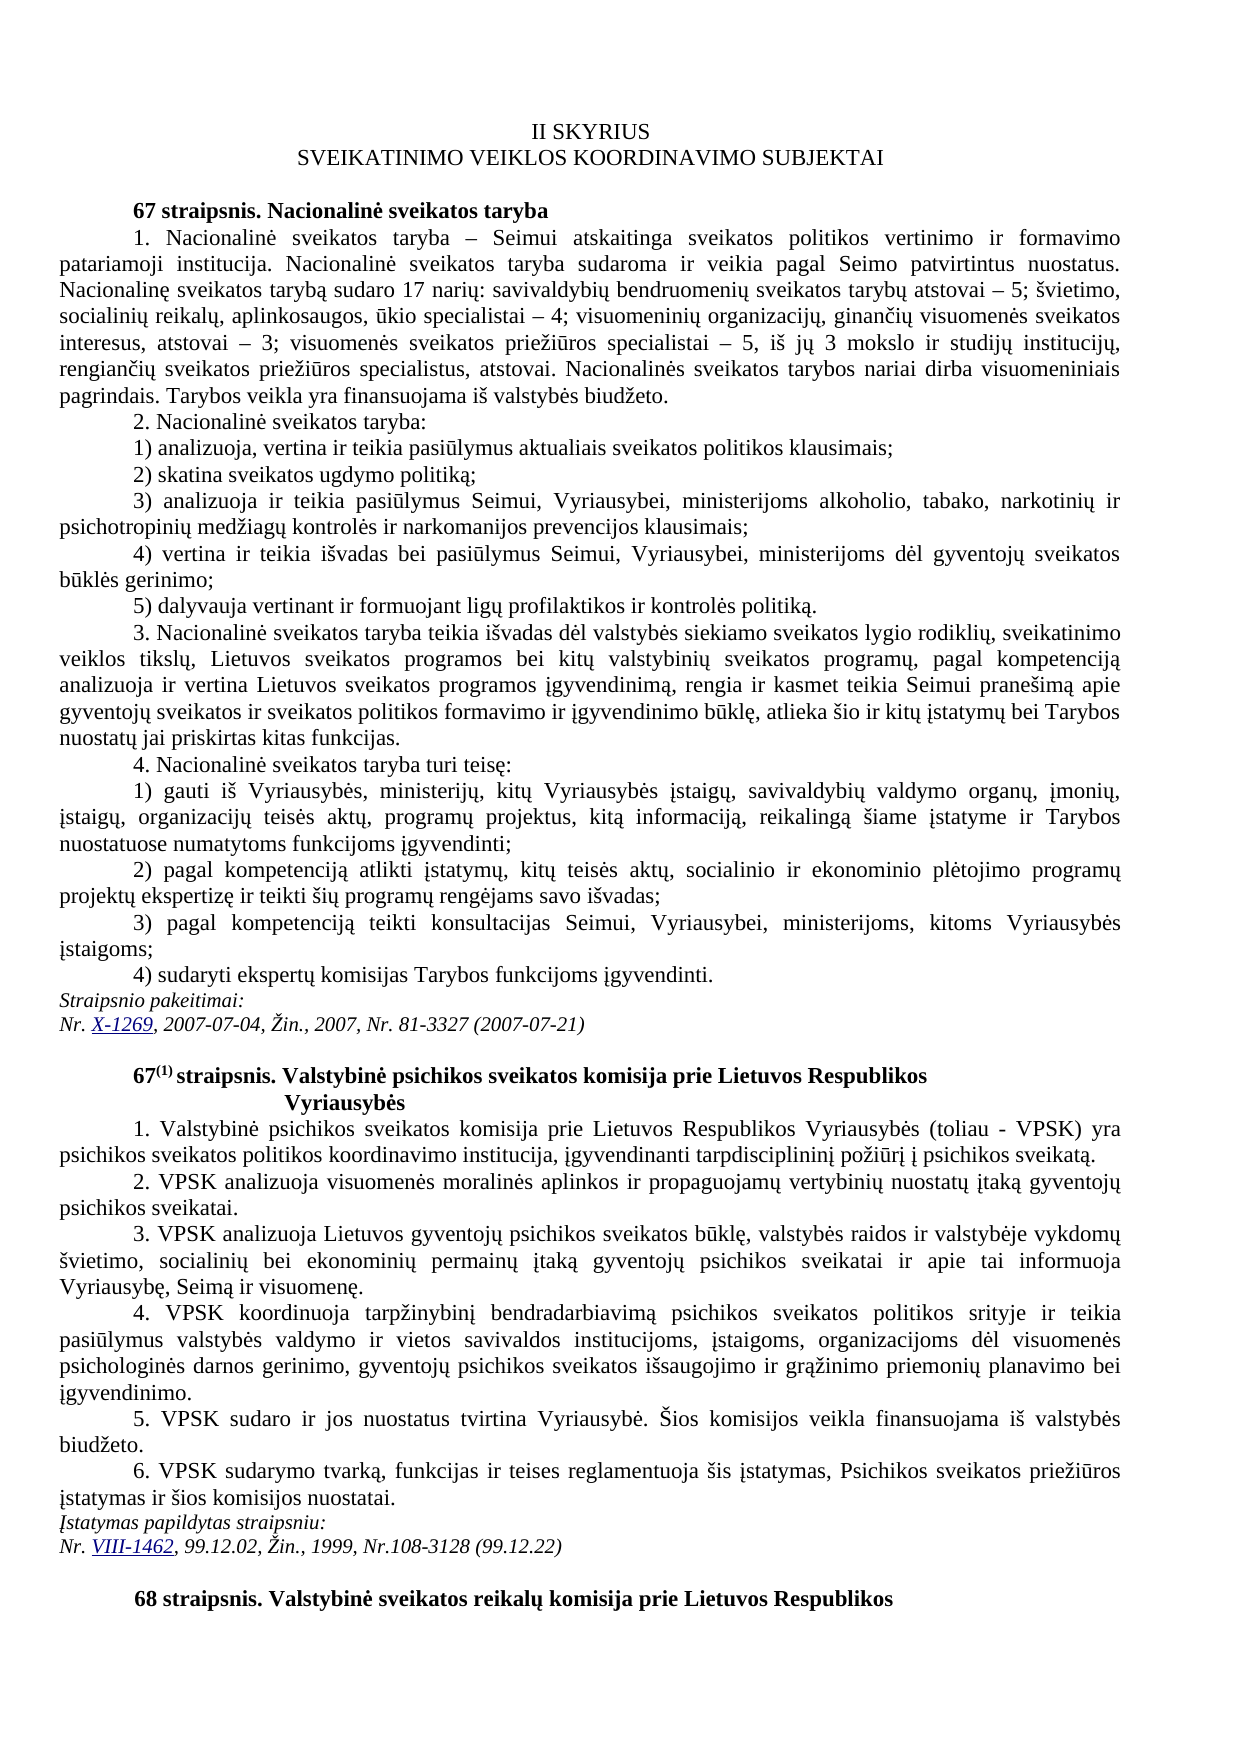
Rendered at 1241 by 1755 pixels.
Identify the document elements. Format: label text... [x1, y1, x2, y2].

text Straipsnio pakeitimai: [59, 988, 1122, 1012]
text Nr. VIII-1462, 99.12.02, Žin., 1999, Nr.108-3128 (99.12.22) [59, 1534, 1122, 1558]
text 2. VPSK analizuoja visuomenės moralinės aplinkos ir propaguojamų vertybinių nuostatų įtaką gyventojų psichikos sveikatai. [59, 1168, 1122, 1220]
text 3) pagal kompetenciją teikti konsultacijas Seimui, Vyriausybei, ministerijoms, kitoms Vyriausybės įstaigoms; [59, 909, 1122, 961]
text 4) vertina ir teikia išvadas bei pasiūlymus Seimui, Vyriausybei, ministerijoms dėl gyventojų sveikatos būklės gerinimo; [59, 540, 1122, 592]
text 1) analizuoja, vertina ir teikia pasiūlymus aktualiais sveikatos politikos klausimais; [59, 434, 1122, 461]
text 5. VPSK sudaro ir jos nuostatus tvirtina Vyriausybė. Šios komisijos veikla finansuojama iš valstybės biudžeto. [59, 1405, 1122, 1458]
text 67 straipsnis. Nacionalinė sveikatos taryba [59, 197, 1122, 223]
text 4. VPSK koordinuoja tarpžinybinį bendradarbiavimą psichikos sveikatos politikos srityje ir teikia pasiūlymus valstybės valdymo ir vietos savivaldos institucijoms, įstaigoms, organizacijoms dėl visuomenės psichologinės darnos gerinimo, gyventojų psichikos sveikatos išsaugojimo ir grąžinimo priemonių planavimo bei įgyvendinimo. [59, 1299, 1122, 1405]
text 2) skatina sveikatos ugdymo politiką; [59, 461, 1122, 487]
text 3. Nacionalinė sveikatos taryba teikia išvadas dėl valstybės siekiamo sveikatos lygio rodiklių, sveikatinimo veiklos tikslų, Lietuvos sveikatos programos bei kitų valstybinių sveikatos programų, pagal kompetenciją analizuoja ir vertina Lietuvos sveikatos programos įgyvendinimą, rengia ir kasmet teikia Seimui pranešimą apie gyventojų sveikatos ir sveikatos politikos formavimo ir įgyvendinimo būklę, atlieka šio ir kitų įstatymų bei Tarybos nuostatų jai priskirtas kitas funkcijas. [59, 619, 1122, 751]
text 4) sudaryti ekspertų komisijas Tarybos funkcijoms įgyvendinti. [59, 961, 1122, 988]
text 3) analizuoja ir teikia pasiūlymus Seimui, Vyriausybei, ministerijoms alkoholio, tabako, narkotinių ir psichotropinių medžiagų kontrolės ir narkomanijos prevencijos klausimais; [59, 487, 1122, 540]
text 3. VPSK analizuoja Lietuvos gyventojų psichikos sveikatos būklę, valstybės raidos ir valstybėje vykdomų švietimo, socialinių bei ekonominių permainų įtaką gyventojų psichikos sveikatai ir apie tai informuoja Vyriausybę, Seimą ir visuomenę. [59, 1220, 1122, 1299]
text 4. Nacionalinė sveikatos taryba turi teisę: [59, 751, 1122, 777]
text Įstatymas papildytas straipsniu: [59, 1510, 1122, 1534]
text 5) dalyvauja vertinant ir formuojant ligų profilaktikos ir kontrolės politiką. [59, 592, 1122, 619]
text Nr. X-1269, 2007-07-04, Žin., 2007, Nr. 81-3327 (2007-07-21) [59, 1012, 1122, 1036]
text 6. VPSK sudarymo tvarką, funkcijas ir teises reglamentuoja šis įstatymas, Psichikos sveikatos priežiūros įstatymas ir šios komisijos nuostatai. [59, 1458, 1122, 1510]
text 2) pagal kompetenciją atlikti įstatymų, kitų teisės aktų, socialinio ir ekonominio plėtojimo programų projektų ekspertizę ir teikti šių programų rengėjams savo išvadas; [59, 856, 1122, 909]
text 1. Nacionalinė sveikatos taryba – Seimui atskaitinga sveikatos politikos vertinimo ir formavimo patariamoji institucija. Nacionalinė sveikatos taryba sudaroma ir veikia pagal Seimo patvirtintus nuostatus. Nacionalinę sveikatos tarybą sudaro 17 narių: savivaldybių bendruomenių sveikatos tarybų atstovai – 5; švietimo, socialinių reikalų, aplinkosaugos, ūkio specialistai – 4; visuomeninių organizacijų, ginančių visuomenės sveikatos interesus, atstovai – 3; visuomenės sveikatos priežiūros specialistai – 5, iš jų 3 mokslo ir studijų institucijų, rengiančių sveikatos priežiūros specialistus, atstovai. Nacionalinės sveikatos tarybos nariai dirba visuomeniniais pagrindais. Tarybos veikla yra finansuojama iš valstybės biudžeto. [59, 223, 1122, 408]
text SVEIKATINIMO VEIKLOS KOORDINAVIMO SUBJEKTAI [59, 144, 1122, 171]
text 68 straipsnis. Valstybinė sveikatos reikalų komisija prie Lietuvos Respublikos [134, 1585, 1122, 1611]
text Vyriausybės [209, 1089, 1122, 1115]
text 1) gauti iš Vyriausybės, ministerijų, kitų Vyriausybės įstaigų, savivaldybių valdymo organų, įmonių, įstaigų, organizacijų teisės aktų, programų projektus, kitą informaciją, reikalingą šiame įstatyme ir Tarybos nuostatuose numatytoms funkcijoms įgyvendinti; [59, 777, 1122, 856]
text 2. Nacionalinė sveikatos taryba: [59, 408, 1122, 434]
text II SKYRIUS [59, 118, 1122, 144]
text 1. Valstybinė psichikos sveikatos komisija prie Lietuvos Respublikos Vyriausybės (toliau - VPSK) yra psichikos sveikatos politikos koordinavimo institucija, įgyvendinanti tarpdisciplininį požiūrį į psichikos sveikatą. [59, 1115, 1122, 1168]
text 67(1) straipsnis. Valstybinė psichikos sveikatos komisija prie Lietuvos Respublikos [59, 1062, 1122, 1089]
